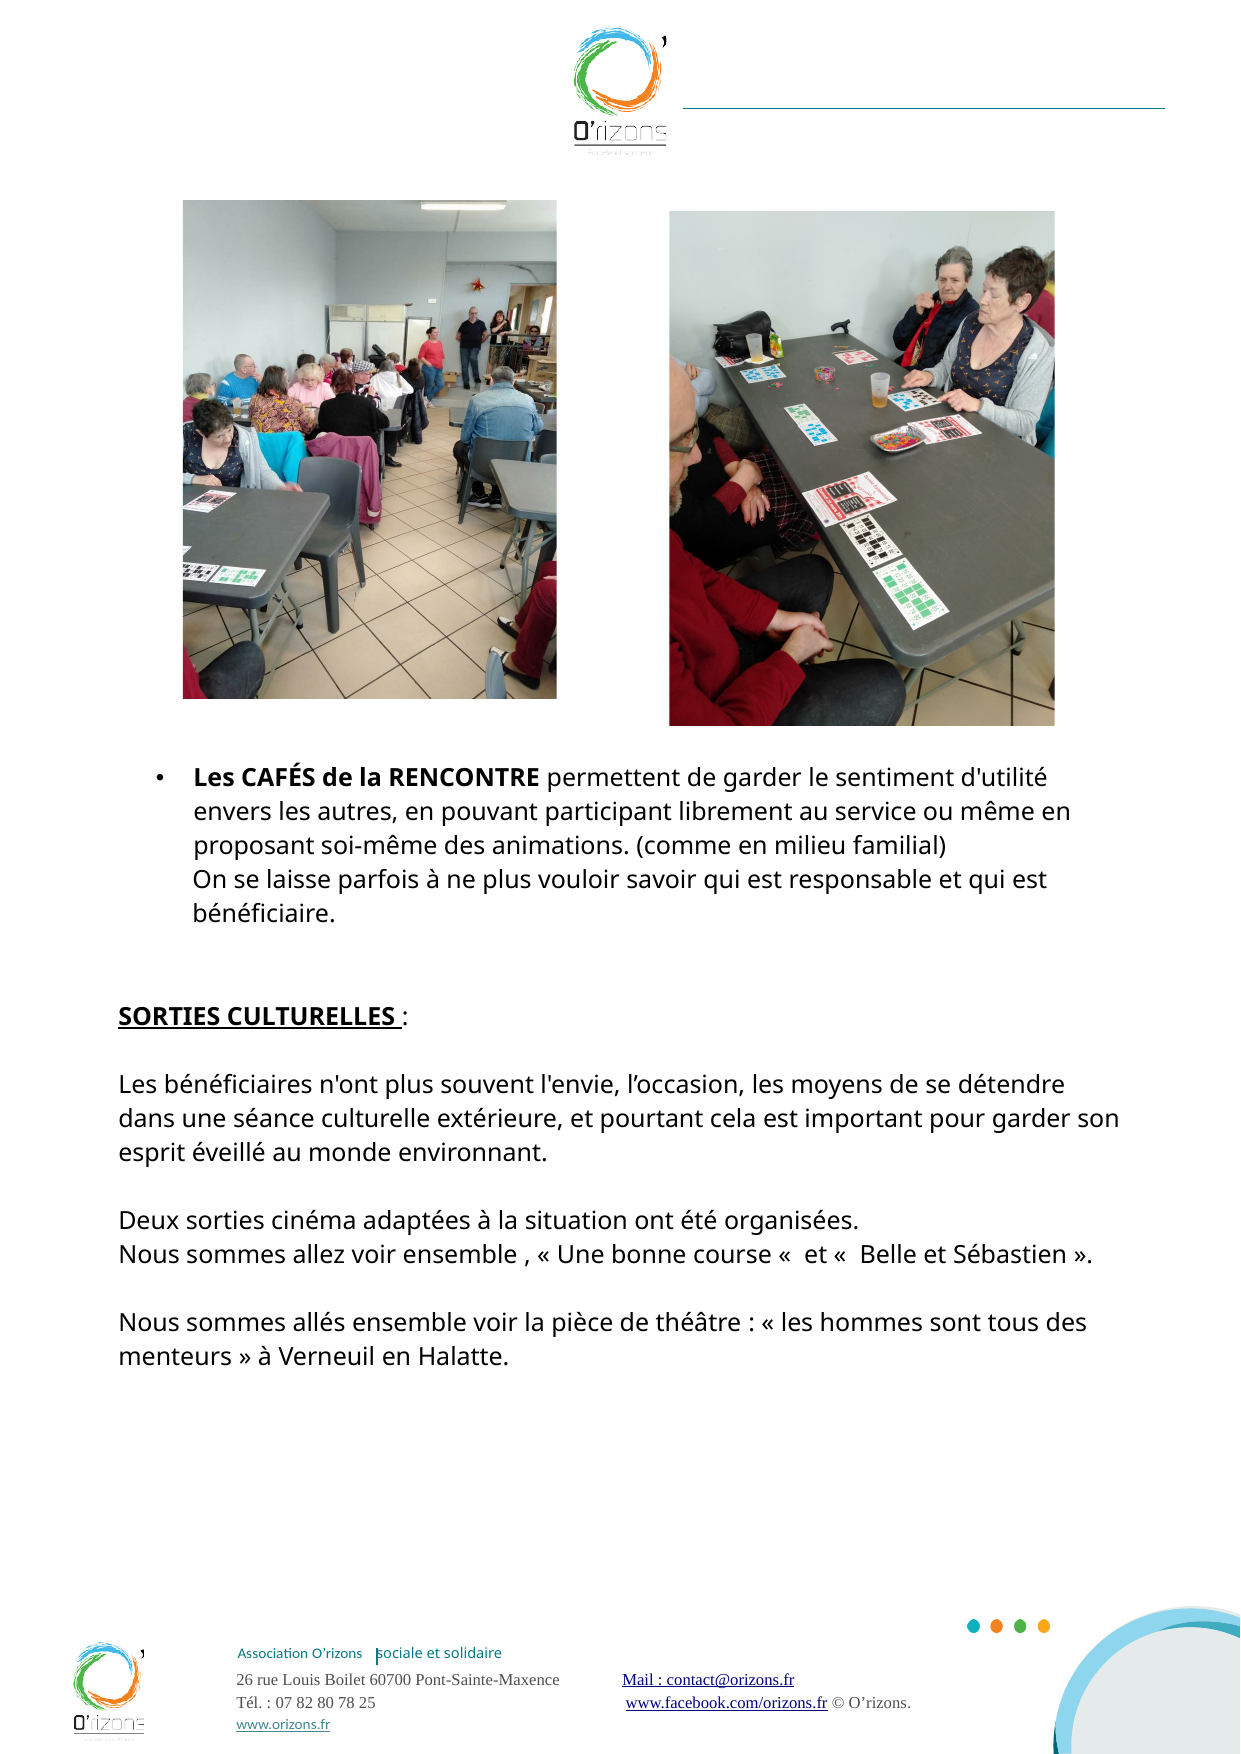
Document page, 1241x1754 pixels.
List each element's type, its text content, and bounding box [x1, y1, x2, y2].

text Les bénéficiaires n'ont plus souvent l'envie, l’occasion, les moyens de se détendre dans une séance culturelle extérieure, et pourtant cela est important pour garder son esprit éveillé au monde environnant. [118, 1066, 1122, 1168]
picture [573, 27, 667, 155]
picture [73, 1642, 144, 1741]
list Les CAFÉS de la RENCONTRE permettent de garder le sentiment d'utilité envers les autres, en pouvant participant librement au service ou même en proposant soi-même des animations. (comme en milieu familial) [156, 760, 1122, 862]
text SORTIES CULTURELLES : [118, 998, 1122, 1032]
text Nous sommes allez voir ensemble , « Une bonne course « et « Belle et Sébastien ». [118, 1237, 1122, 1271]
picture [182, 200, 557, 699]
text Nous sommes allés ensemble voir la pièce de théâtre : « les hommes sont tous des menteurs » à Verneuil en Halatte. [118, 1305, 1122, 1373]
text Deux sorties cinéma adaptées à la situation ont été organisées. [118, 1202, 1122, 1237]
picture [967, 1619, 1050, 1633]
text On se laisse parfois à ne plus vouloir savoir qui est responsable et qui est bénéficiaire. [118, 862, 1122, 930]
picture [669, 211, 1055, 726]
